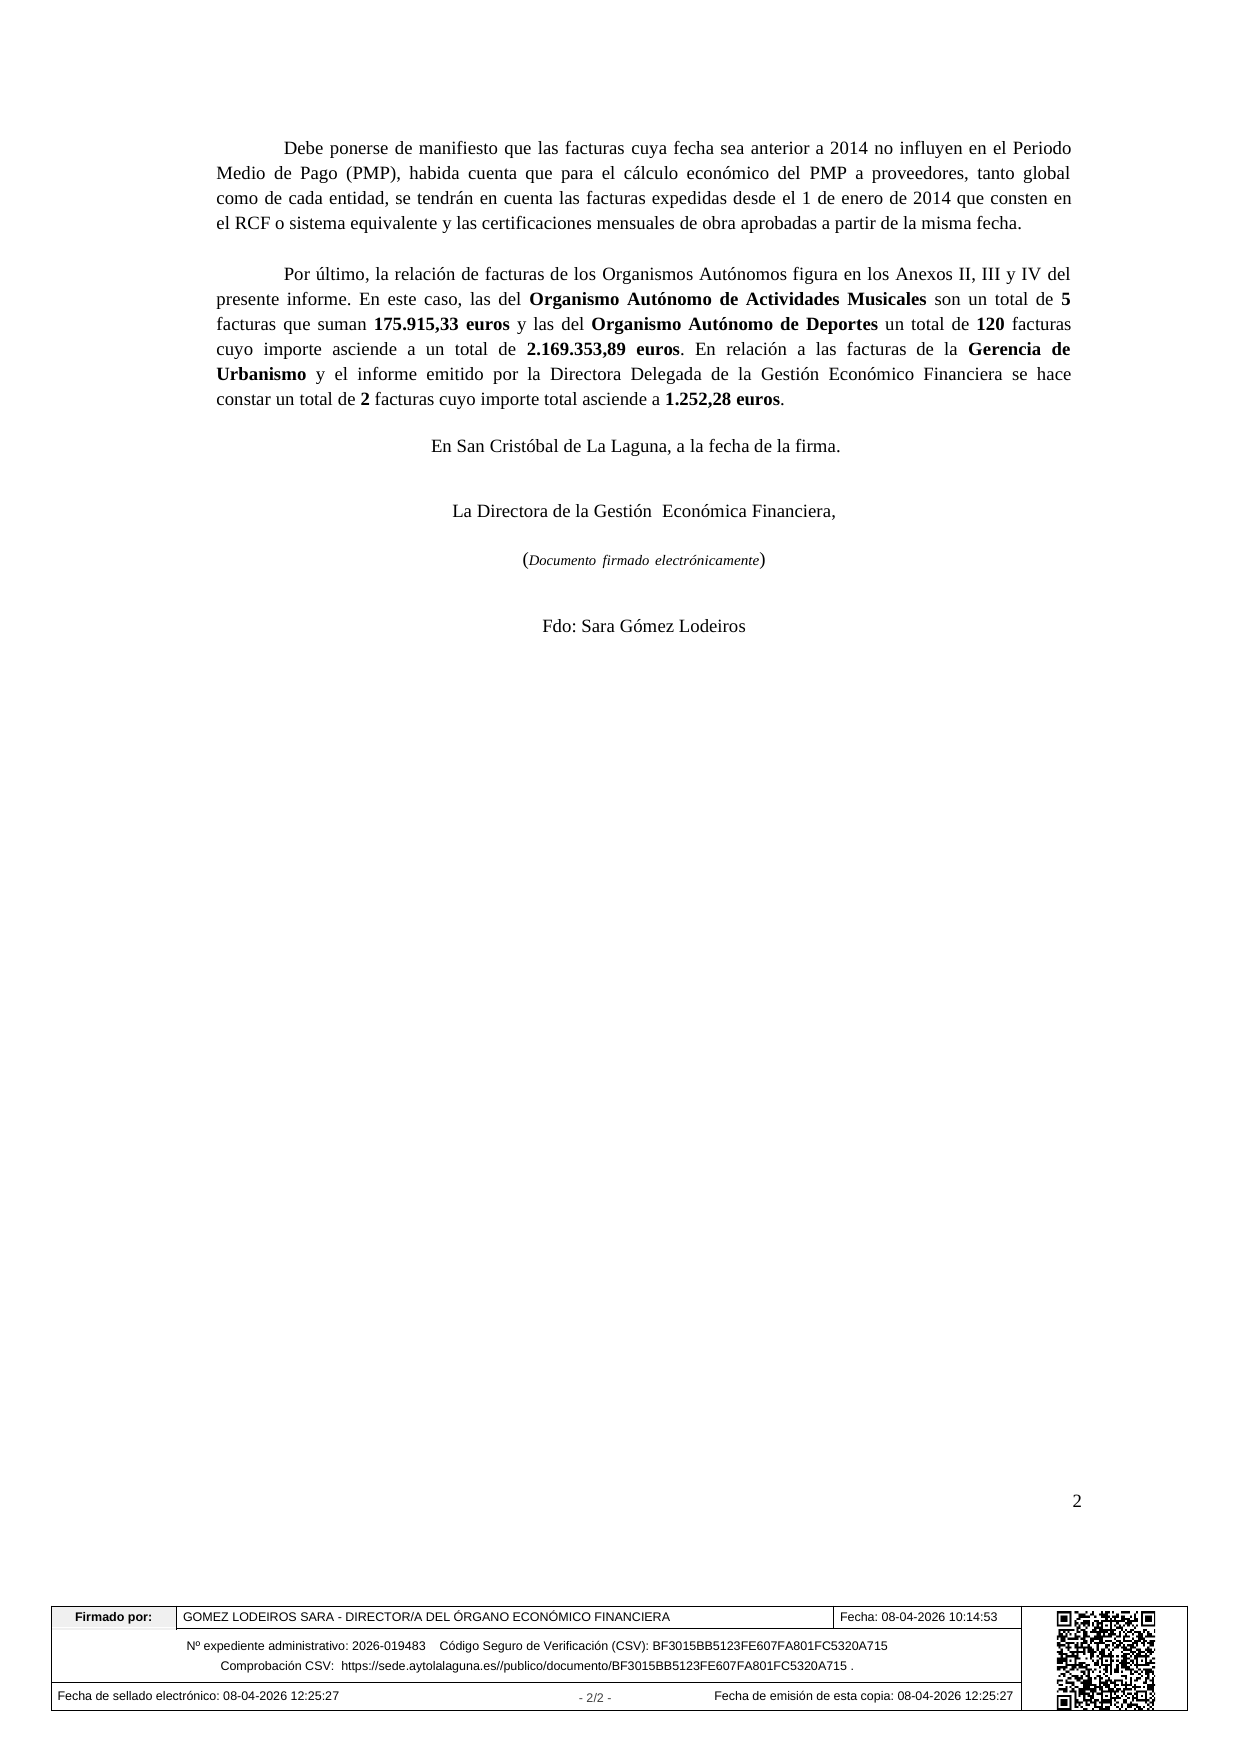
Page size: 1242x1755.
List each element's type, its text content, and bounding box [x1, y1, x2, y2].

table_cell Nº expediente administrativo: 2026-019483 Código Seguro de Verificación (CSV): BF3015BB5123FE607FA801FC5320A715 Comprobación CSV: https://sede.aytolalaguna.es//publico/documento/BF3015BB5123FE607FA801FC5320A715 . [52, 1629, 1021, 1682]
table_header Firmado por: [52, 1607, 176, 1627]
text Por último, la relación de facturas de los Organismos Autónomos figura en los Anexos II, III y IV del presente informe. En este caso, las del Organismo Autónomo de Actividades Musicales son un total de 5 facturas que suman 175.915,33 euros y las del Organismo Autónomo de Deportes un total de 120 facturas cuyo importe asciende a un total de 2.169.353,89 euros. En relación a las facturas de la Gerencia de Urbanismo y el informe emitido por la Directora Delegada de la Gestión Económico Financiera se hace constar un total de 2 facturas cuyo importe total asciende a 1.252,28 euros. [216, 263, 1072, 409]
text La Directora de la Gestión Económica Financiera, (Documento firmado electrónicamente) [447, 500, 840, 569]
text En San Cristóbal de La Laguna, a la fecha de la firma. [424, 435, 847, 456]
table_header [1022, 1607, 1187, 1710]
table_cell Fecha de sellado electrónico: 08-04-2026 12:25:27 - 2/2 - Fecha de emisión de esta copia: 08-04-2026 12:25:27 [52, 1683, 1021, 1710]
text Debe ponerse de manifiesto que las facturas cuya fecha sea anterior a 2014 no influyen en el Periodo Medio de Pago (PMP), habida cuenta que para el cálculo económico del PMP a proveedores, tanto global como de cada entidad, se tendrán en cuenta las facturas expedidas desde el 1 de enero de 2014 que consten en el RCF o sistema equivalente y las certificaciones mensuales de obra aprobadas a partir de la misma fecha. [216, 137, 1071, 234]
text Fdo: Sara Gómez Lodeiros [536, 614, 752, 635]
text 2 [42, 1490, 1082, 1512]
table_header Fecha: 08-04-2026 10:14:53 [834, 1607, 1021, 1627]
table_header GOMEZ LODEIROS SARA - DIRECTOR/A DEL ÓRGANO ECONÓMICO FINANCIERA [177, 1607, 833, 1627]
